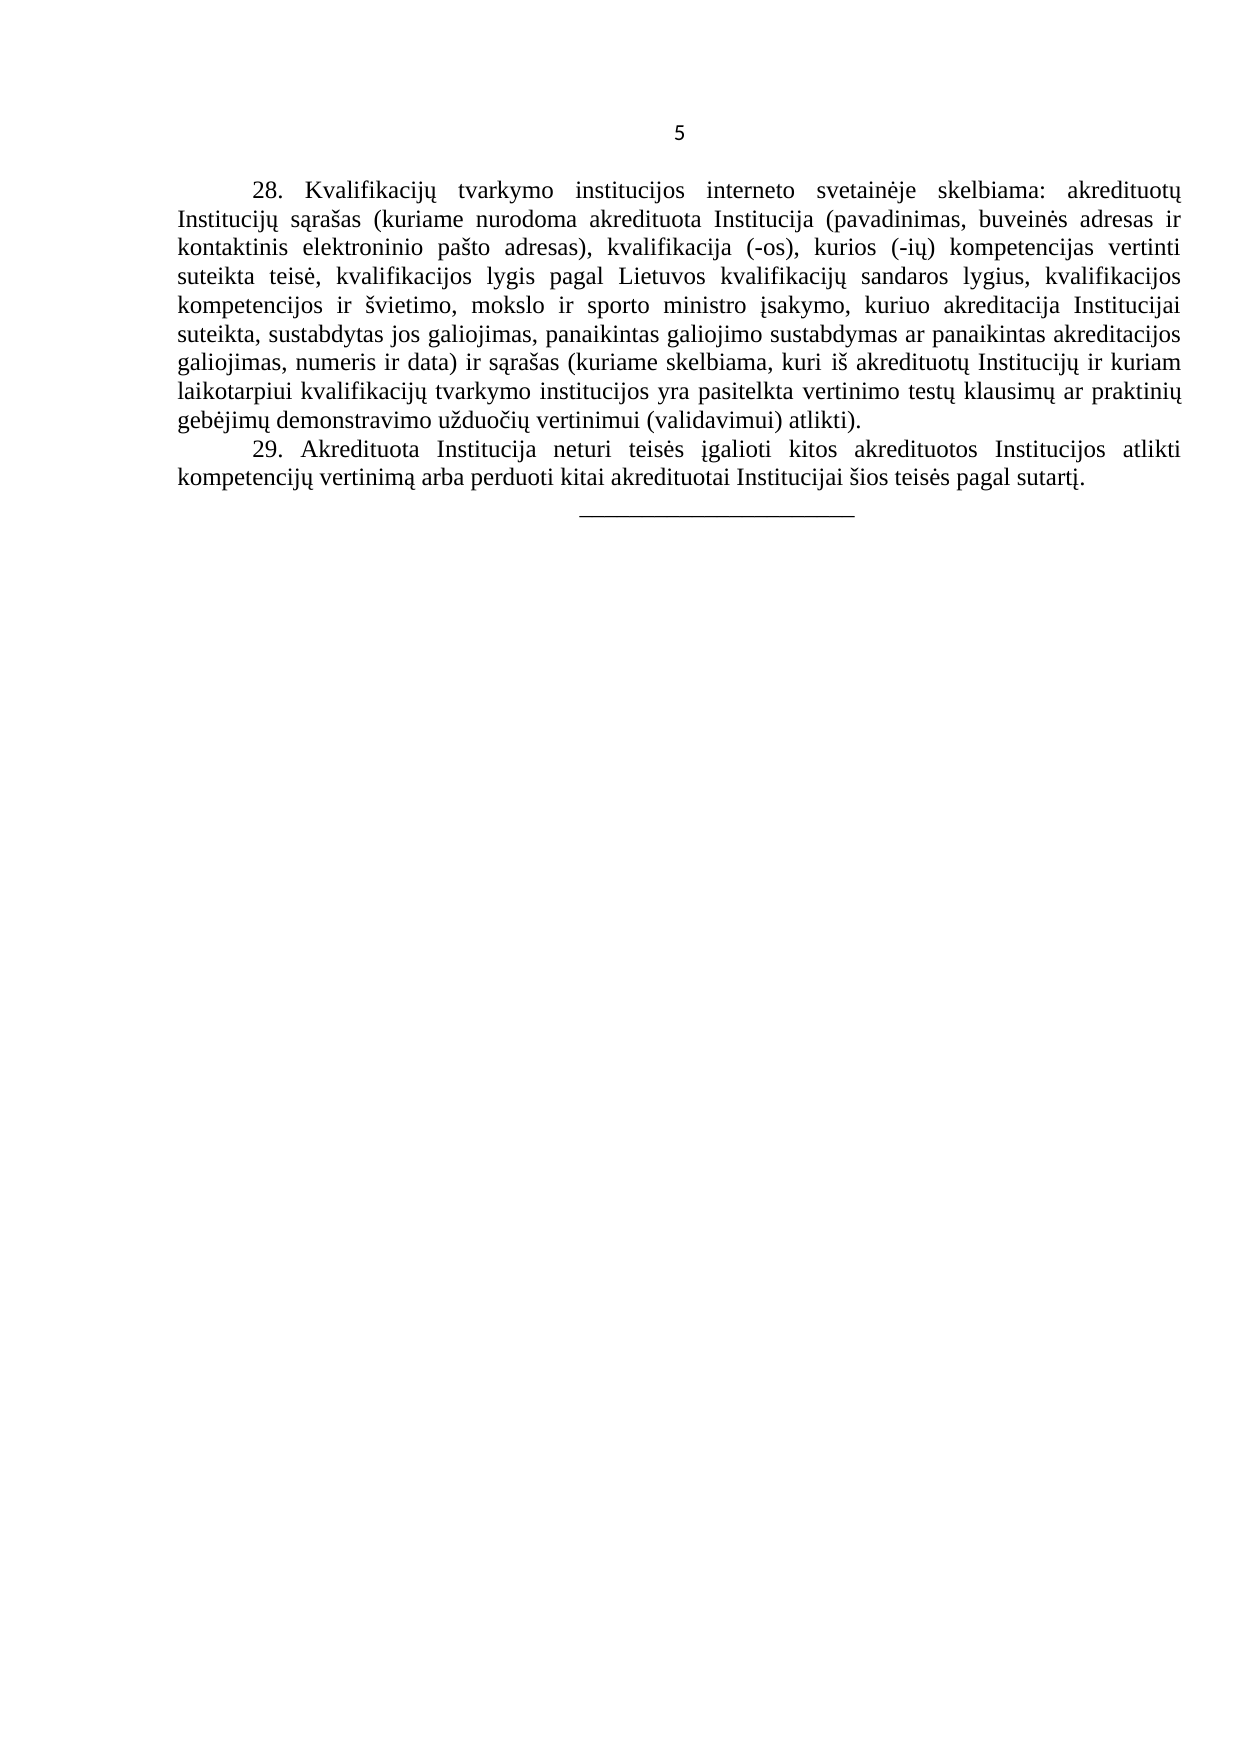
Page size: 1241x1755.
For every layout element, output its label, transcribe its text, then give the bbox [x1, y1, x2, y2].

text 29. Akredituota Institucija neturi teisės įgalioti kitos akredituotos Institucijos atlikti kompetencijų vertinimą arba perduoti kitai akredituotai Institucijai šios teisės pagal sutartį. [177, 434, 1182, 491]
text ______________________ [177, 491, 1182, 520]
text 28. Kvalifikacijų tvarkymo institucijos interneto svetainėje skelbiama: akredituotų Institucijų sąrašas (kuriame nurodoma akredituota Institucija (pavadinimas, buveinės adresas ir kontaktinis elektroninio pašto adresas), kvalifikacija (-os), kurios (-ių) kompetencijas vertinti suteikta teisė, kvalifikacijos lygis pagal Lietuvos kvalifikacijų sandaros lygius, kvalifikacijos kompetencijos ir švietimo, mokslo ir sporto ministro įsakymo, kuriuo akreditacija Institucijai suteikta, sustabdytas jos galiojimas, panaikintas galiojimo sustabdymas ar panaikintas akreditacijos galiojimas, numeris ir data) ir sąrašas (kuriame skelbiama, kuri iš akredituotų Institucijų ir kuriam laikotarpiui kvalifikacijų tvarkymo institucijos yra pasitelkta vertinimo testų klausimų ar praktinių gebėjimų demonstravimo užduočių vertinimui (validavimui) atlikti). [177, 175, 1182, 434]
